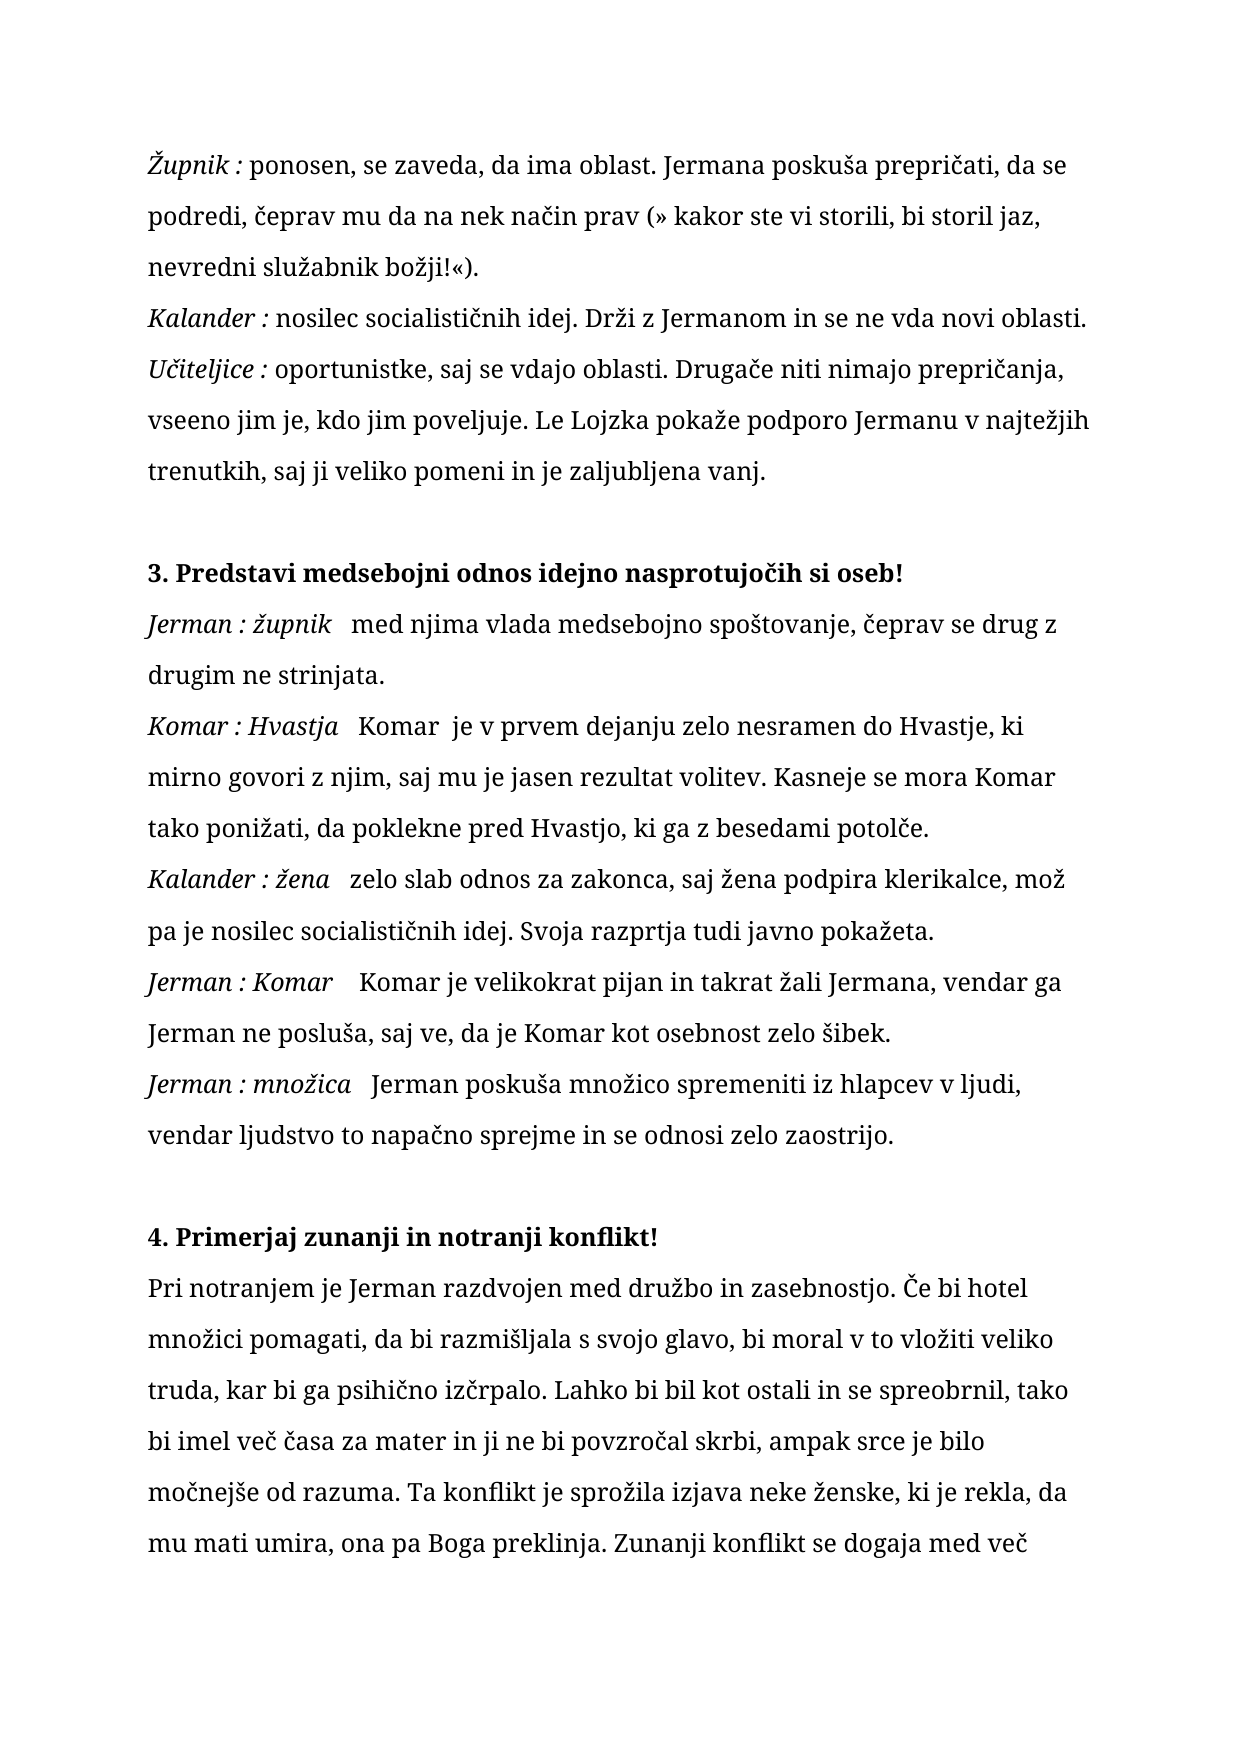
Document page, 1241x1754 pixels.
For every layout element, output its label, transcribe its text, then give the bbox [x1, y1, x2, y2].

text 3. Predstavi medsebojni odnos idejno nasprotujočih si oseb! [148, 556, 1093, 590]
text Komar : Hvastja Komar je v prvem dejanju zelo nesramen do Hvastje, ki mirno govori z njim, saj mu je jasen rezultat volitev. Kasneje se mora Komar tako ponižati, da poklekne pred Hvastjo, ki ga z besedami potolče. [148, 709, 1093, 845]
text 4. Primerjaj zunanji in notranji konflikt! [148, 1219, 1093, 1253]
text Jerman : župnik med njima vlada medsebojno spoštovanje, čeprav se drug z drugim ne strinjata. [148, 607, 1093, 692]
text Učiteljice : oportunistke, saj se vdajo oblasti. Drugače niti nimajo prepričanja, vseeno jim je, kdo jim poveljuje. Le Lojzka pokaže podporo Jermanu v najtežjih trenutkih, saj ji veliko pomeni in je zaljubljena vanj. [148, 352, 1093, 488]
text Kalander : nosilec socialističnih idej. Drži z Jermanom in se ne vda novi oblasti. [148, 301, 1093, 335]
text Pri notranjem je Jerman razdvojen med družbo in zasebnostjo. Če bi hotel množici pomagati, da bi razmišljala s svojo glavo, bi moral v to vložiti veliko truda, kar bi ga psihično izčrpalo. Lahko bi bil kot ostali in se spreobrnil, tako bi imel več časa za mater in ji ne bi povzročal skrbi, ampak srce je bilo močnejše od razuma. Ta konflikt je sprožila izjava neke ženske, ki je rekla, da mu mati umira, ona pa Boga preklinja. Zunanji konflikt se dogaja med več [148, 1271, 1093, 1560]
text Jerman : množica Jerman poskuša množico spremeniti iz hlapcev v ljudi, vendar ljudstvo to napačno sprejme in se odnosi zelo zaostrijo. [148, 1066, 1093, 1151]
text Kalander : žena zelo slab odnos za zakonca, saj žena podpira klerikalce, mož pa je nosilec socialističnih idej. Svoja razprtja tudi javno pokažeta. [148, 862, 1093, 947]
text Jerman : Komar Komar je velikokrat pijan in takrat žali Jermana, vendar ga Jerman ne posluša, saj ve, da je Komar kot osebnost zelo šibek. [148, 964, 1093, 1049]
text Župnik : ponosen, se zaveda, da ima oblast. Jermana poskuša prepričati, da se podredi, čeprav mu da na nek način prav (» kakor ste vi storili, bi storil jaz, nevredni služabnik božji!«). [148, 148, 1093, 284]
